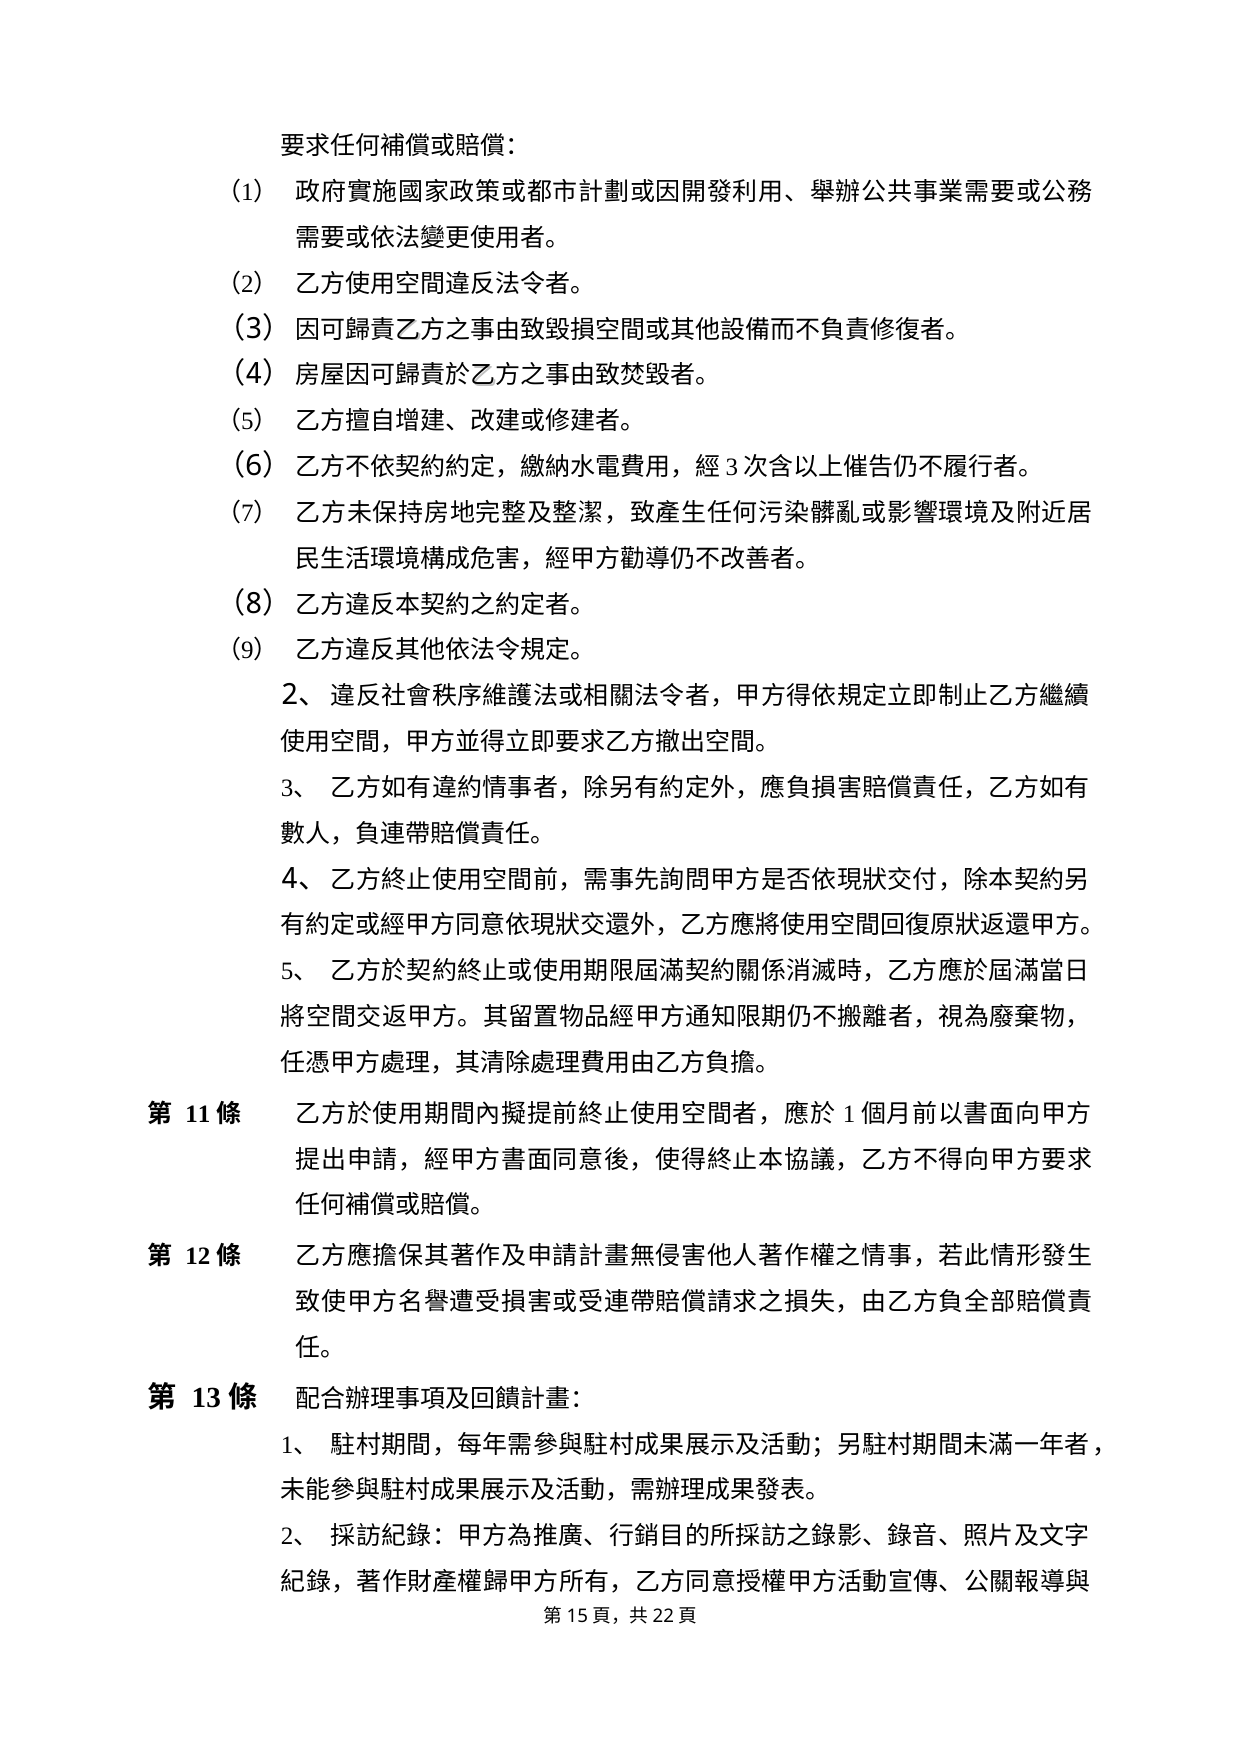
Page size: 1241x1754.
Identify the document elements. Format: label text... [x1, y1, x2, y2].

list 乙方於使用期間內擬提前終止使用空間者，應於1個月前以書面向甲方提出申請，經甲方書面同意後，使得終止本協議，乙方不得向甲方要求任何補償或賠償。 [148, 1086, 1092, 1223]
list 乙方未保持房地完整及整潔，致產生任何污染髒亂或影響環境及附近居民生活環境構成危害，經甲方勸導仍不改善者。 [216, 485, 1092, 576]
list 乙方擅自增建、改建或修建者。 [216, 393, 1092, 439]
list 要求任何補償或賠償： [281, 118, 1092, 164]
list 駐村期間，每年需參與駐村成果展示及活動；另駐村期間未滿一年者，未能參與駐村成果展示及活動，需辦理成果發表。 [281, 1416, 1092, 1508]
list 乙方違反其他依法令規定。 [216, 622, 1092, 668]
list 乙方終止使用空間前，需事先詢問甲方是否依現狀交付，除本契約另有約定或經甲方同意依現狀交還外，乙方應將使用空間回復原狀返還甲方。 [281, 851, 1092, 943]
list 乙方違反本契約之約定者。 [216, 576, 1092, 622]
list 政府實施國家政策或都市計劃或因開發利用、舉辦公共事業需要或公務需要或依法變更使用者。 [216, 164, 1092, 256]
list 違反社會秩序維護法或相關法令者，甲方得依規定立即制止乙方繼續使用空間，甲方並得立即要求乙方撤出空間。 [281, 668, 1092, 760]
list 乙方於契約終止或使用期限屆滿契約關係消滅時，乙方應於屆滿當日將空間交返甲方。其留置物品經甲方通知限期仍不搬離者，視為廢棄物，任憑甲方處理，其清除處理費用由乙方負擔。 [281, 943, 1092, 1081]
list 配合辦理事項及回饋計畫： [148, 1371, 1092, 1416]
list 採訪紀錄：甲方為推廣、行銷目的所採訪之錄影、錄音、照片及文字紀錄，著作財產權歸甲方所有，乙方同意授權甲方活動宣傳、公關報導與 [281, 1508, 1092, 1600]
list 乙方如有違約情事者，除另有約定外，應負損害賠償責任，乙方如有數人，負連帶賠償責任。 [281, 760, 1092, 851]
list 乙方使用空間違反法令者。 [216, 256, 1092, 301]
list 乙方不依契約約定，繳納水電費用，經3次含以上催告仍不履行者。 [216, 439, 1092, 485]
list 乙方應擔保其著作及申請計畫無侵害他人著作權之情事，若此情形發生致使甲方名譽遭受損害或受連帶賠償請求之損失，由乙方負全部賠償責任。 [148, 1228, 1092, 1366]
list 房屋因可歸責於乙方之事由致焚毀者。 [216, 347, 1092, 393]
list 因可歸責乙方之事由致毀損空間或其他設備而不負責修復者。 [216, 301, 1092, 347]
